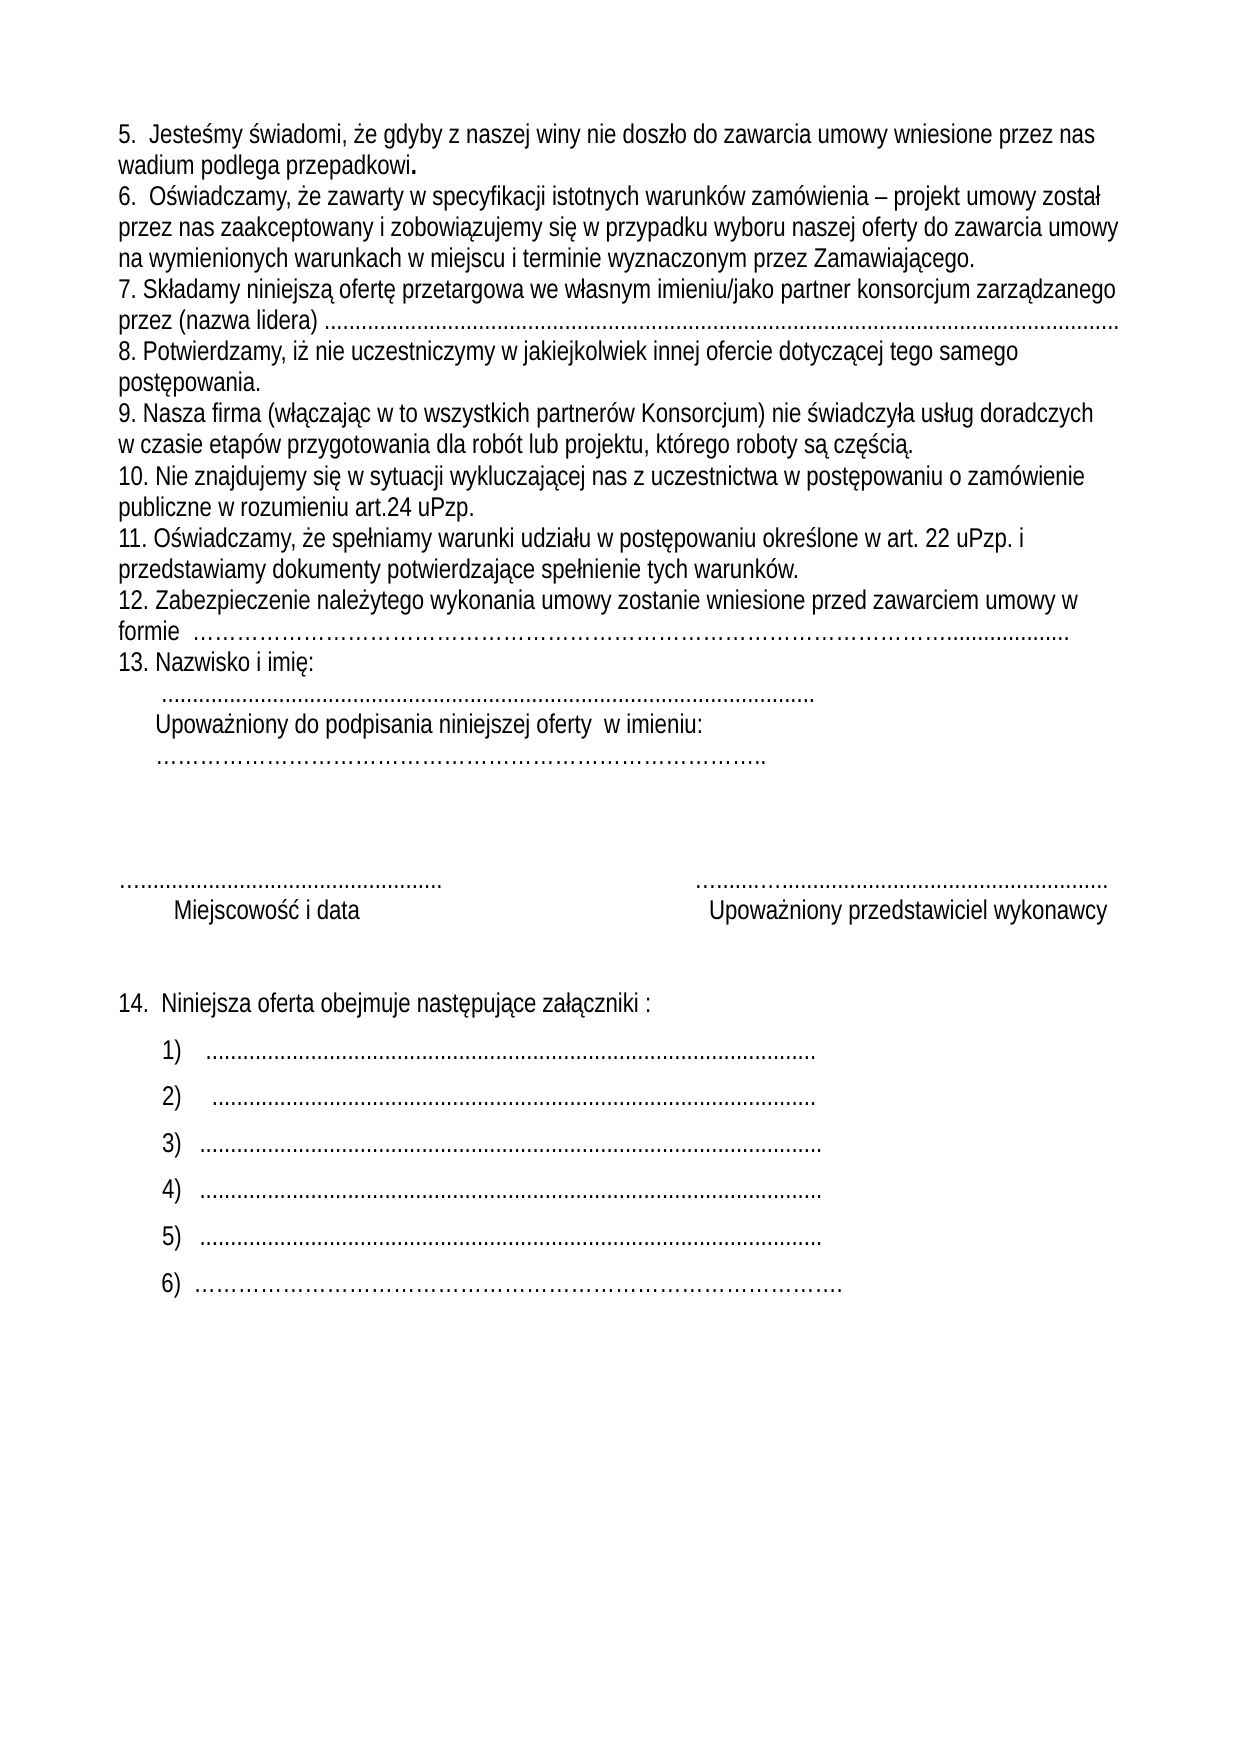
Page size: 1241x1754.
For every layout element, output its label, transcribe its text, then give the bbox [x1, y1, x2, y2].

list 7. Składamy niniejszą ofertę przetargowa we własnym imieniu/jako partner konsorcjum zarządzanego przez (nazwa lidera) ................................................................................................................................. [118, 273, 1122, 335]
text …................................................. ….......…..................................................... [118, 863, 1122, 894]
text Upoważniony do podpisania niniejszej oferty w imieniu: [118, 708, 1122, 739]
text 11. Oświadczamy, że spełniamy warunki udziału w postępowaniu określone w art. 22 uPzp. i przedstawiamy dokumenty potwierdzające spełnienie tych warunków. [118, 522, 1122, 584]
list ..................................................................................................... [162, 1220, 1122, 1251]
text 13. Nazwisko i imię: [118, 646, 1122, 677]
list ................................................................................................... [162, 1034, 1122, 1065]
text 9. Nasza firma (włączając w to wszystkich partnerów Konsorcjum) nie świadczyła usług doradczych [118, 397, 1122, 428]
text 6. Oświadczamy, że zawarty w specyfikacji istotnych warunków zamówienia – projekt umowy został przez nas zaakceptowany i zobowiązujemy się w przypadku wyboru naszej oferty do zawarcia umowy na wymienionych warunkach w miejscu i terminie wyznaczonym przez Zamawiającego. [118, 180, 1122, 273]
list ..................................................................................................... [162, 1127, 1122, 1158]
list .................................................................................................. [162, 1080, 1122, 1111]
text 5. Jesteśmy świadomi, że gdyby z naszej winy nie doszło do zawarcia umowy wniesione przez nas wadium podlega przepadkowi. [118, 118, 1122, 180]
text .......................................................................................................... [118, 677, 1122, 708]
text ……………………………………………………………………….. [118, 739, 1122, 770]
text Miejscowość i data Upoważniony przedstawiciel wykonawcy [118, 894, 1122, 925]
text 12. Zabezpieczenie należytego wykonania umowy zostanie wniesione przed zawarciem umowy w formie ………………………………………………………………………………………….................... [118, 584, 1122, 646]
text w czasie etapów przygotowania dla robót lub projektu, którego roboty są częścią. [118, 428, 1122, 459]
text 10. Nie znajdujemy się w sytuacji wykluczającej nas z uczestnictwa w postępowaniu o zamówienie publiczne w rozumieniu art.24 uPzp. [118, 459, 1122, 522]
text 14. Niniejsza oferta obejmuje następujące załączniki : [118, 987, 1122, 1018]
text 6) ……………………………………………………………………………. [118, 1267, 1122, 1298]
list ..................................................................................................... [162, 1173, 1122, 1204]
list 8. Potwierdzamy, iż nie uczestniczymy w jakiejkolwiek innej ofercie dotyczącej tego samego postępowania. [118, 335, 1122, 397]
